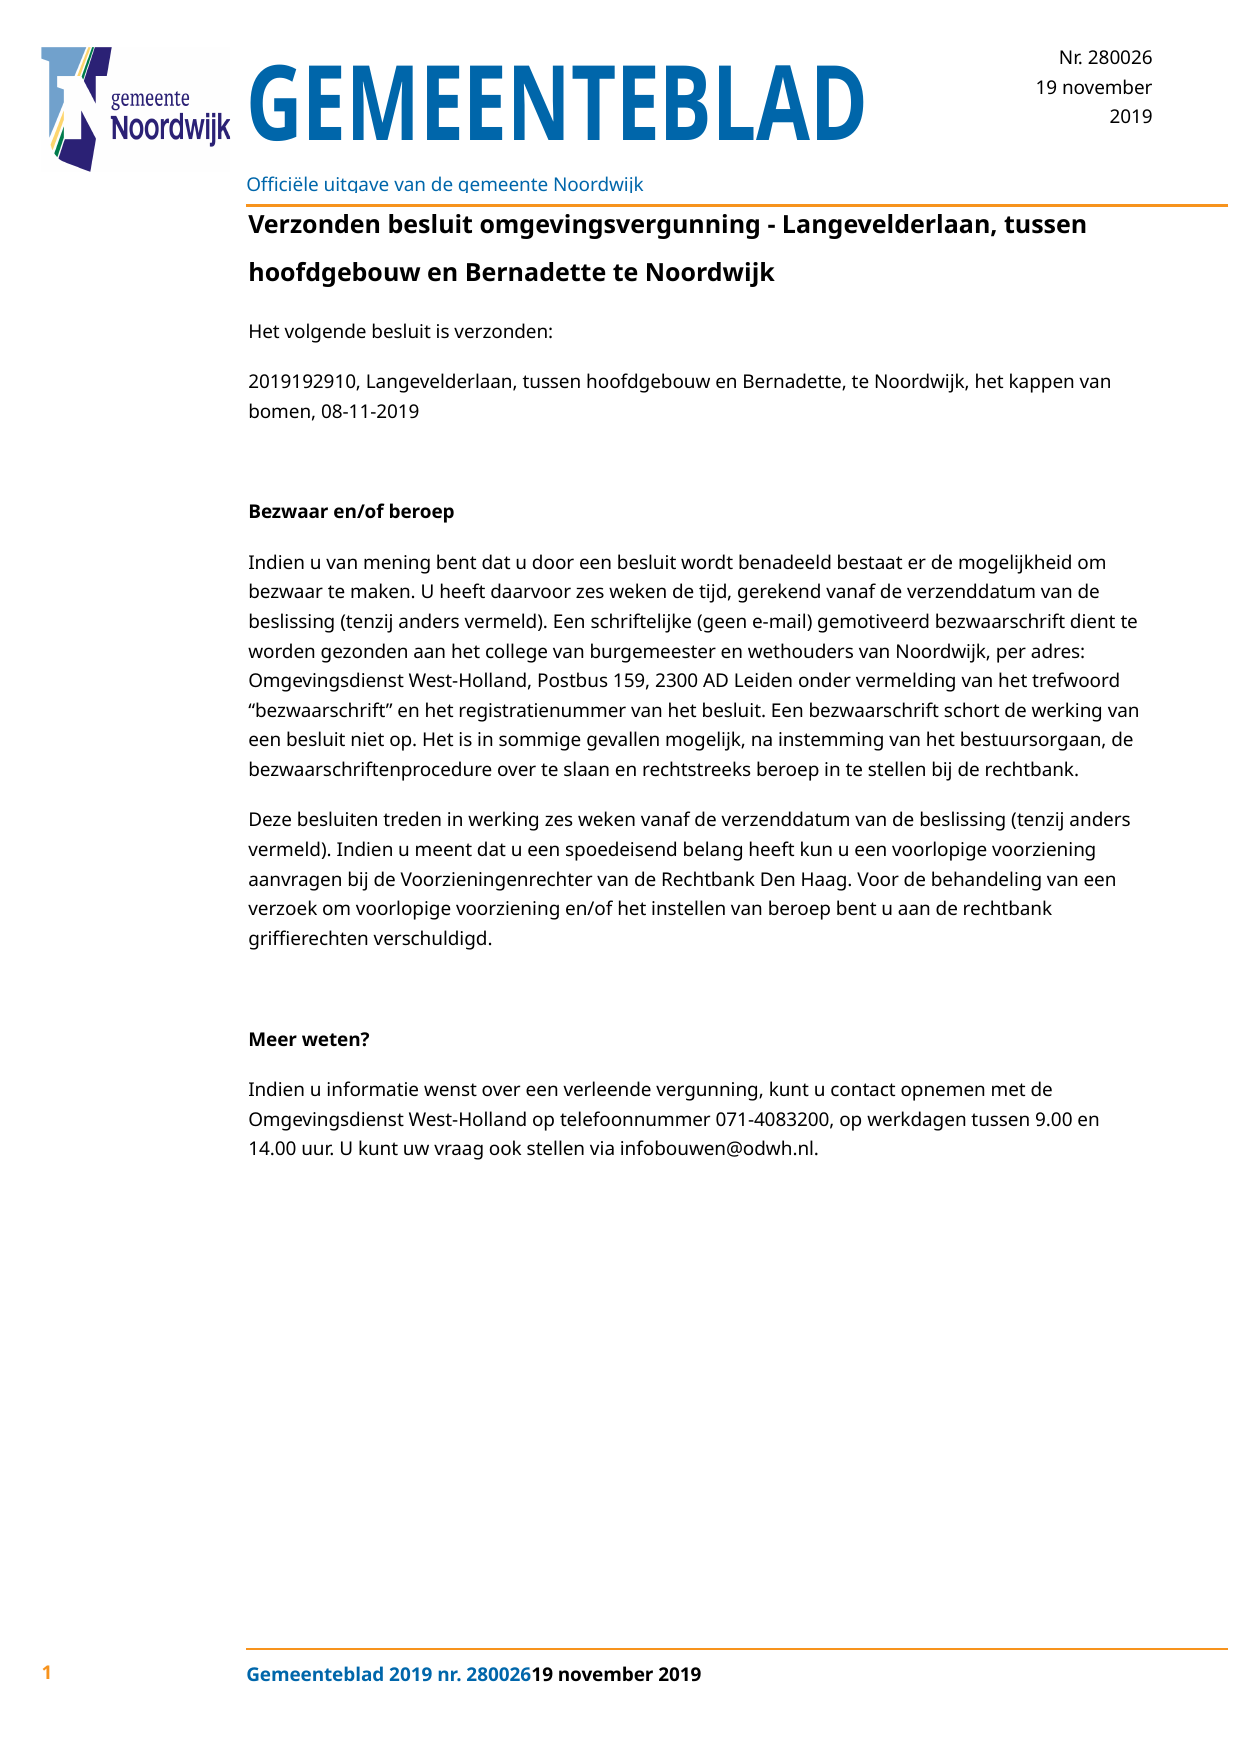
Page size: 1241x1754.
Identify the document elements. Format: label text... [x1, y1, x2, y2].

text Deze besluiten treden in werking zes weken vanaf de verzenddatum van de beslissing (tenzij anders vermeld). Indien u meent dat u een spoedeisend belang heeft kun u een voorlopige voorziening aanvragen bij de Voorzieningenrechter van de Rechtbank Den Haag. Voor de behandeling van een verzoek om voorlopige voorziening en/of het instellen van beroep bent u aan de rechtbank griffierechten verschuldigd. [248, 807, 1152, 951]
text Bezwaar en/of beroep [248, 499, 1152, 524]
text Indien u van mening bent dat u door een besluit wordt benadeeld bestaat er de mogelijkheid om bezwaar te maken. U heeft daarvoor zes weken de tijd, gerekend vanaf de verzenddatum van de beslissing (tenzij anders vermeld). Een schriftelijke (geen e-mail) gemotiveerd bezwaarschrift dient te worden gezonden aan het college van burgemeester en wethouders van Noordwijk, per adres: Omgevingsdienst West-Holland, Postbus 159, 2300 AD Leiden onder vermelding van het trefwoord “bezwaarschrift” en het registratienummer van het besluit. Een bezwaarschrift schort de werking van een besluit niet op. Het is in sommige gevallen mogelijk, na instemming van het bestuursorgaan, de bezwaarschriftenprocedure over te slaan en rechtstreeks beroep in te stellen bij de rechtbank. [248, 549, 1152, 782]
text Meer weten? [248, 1026, 1152, 1052]
text Indien u informatie wenst over een verleende vergunning, kunt u contact opnemen met de Omgevingsdienst West-Holland op telefoonnummer 071-4083200, op werkdagen tussen 9.00 en 14.00 uur. U kunt uw vraag ook stellen via infobouwen@odwh.nl. [248, 1076, 1152, 1161]
text Het volgende besluit is verzonden: [248, 318, 1152, 344]
picture [41, 47, 231, 172]
text Verzonden besluit omgevingsvergunning - Langevelderlaan, tussen hoofdgebouw en Bernadette te Noordwijk [248, 207, 1152, 288]
text 2019192910, Langevelderlaan, tussen hoofdgebouw en Bernadette, te Noordwijk, het kappen van bomen, 08-11-2019 [248, 368, 1152, 424]
